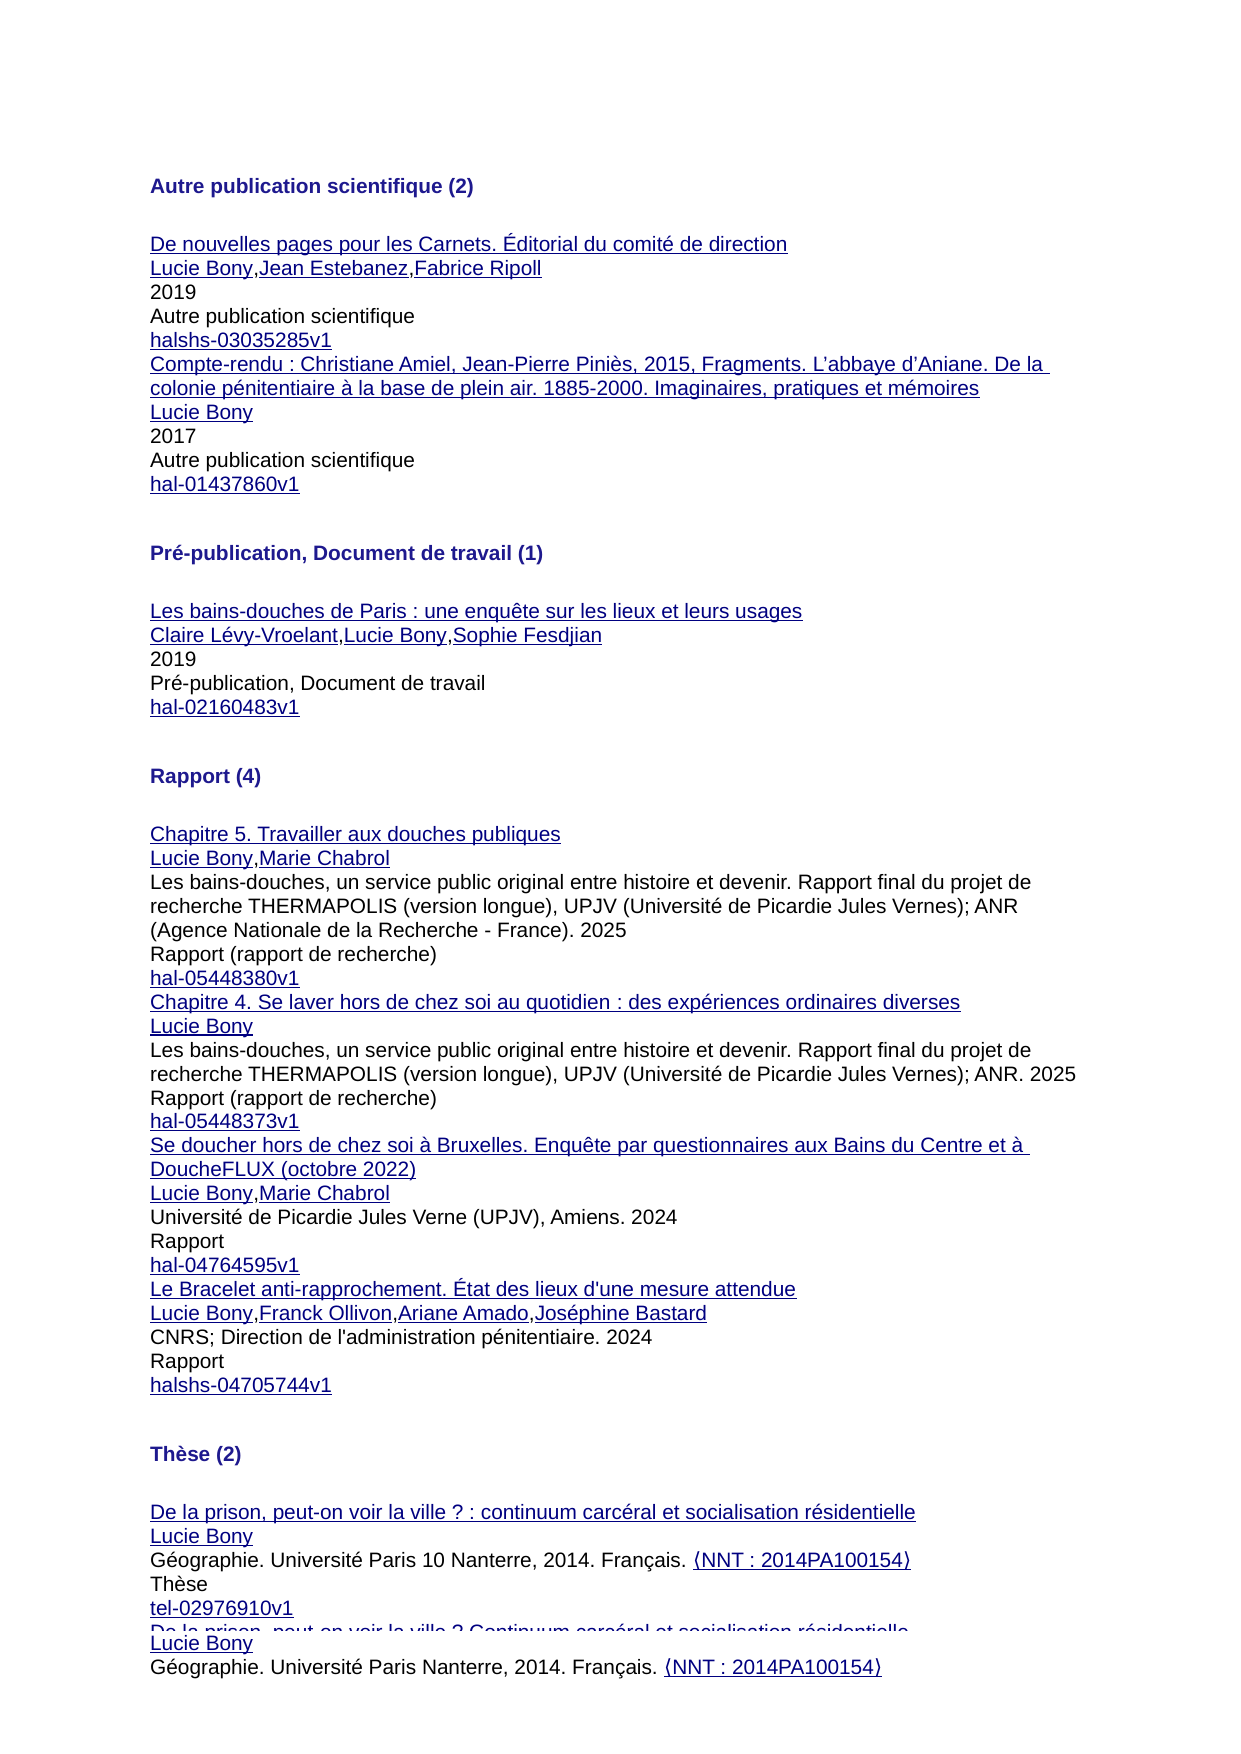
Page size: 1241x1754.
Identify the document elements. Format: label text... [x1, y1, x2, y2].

subtitle Pré-publication, Document de travail (1) [150, 541, 1090, 564]
table_cell Compte-rendu : Christiane Amiel, Jean-Pierre Piniès, 2015, Fragments. L’abbaye d’Aniane. De la colonie pénitentiaire à la base de plein air. 1885-2000. Imaginaires, pratiques et mémoires Lucie Bony 2017 Autre publication scientifique hal-01437860v1 [150, 352, 1090, 496]
table_cell Le Bracelet anti-rapprochement. État des lieux d'une mesure attendue Lucie Bony,Franck Ollivon,Ariane Amado,Joséphine Bastard CNRS; Direction de l'administration pénitentiaire. 2024 Rapport halshs-04705744v1 [150, 1277, 1090, 1397]
subtitle Autre publication scientifique (2) [150, 174, 1090, 198]
table_cell Chapitre 4. Se laver hors de chez soi au quotidien : des expériences ordinaires diverses Lucie Bony Les bains-douches, un service public original entre histoire et devenir. Rapport final du projet de recherche THERMAPOLIS (version longue), UPJV (Université de Picardie Jules Vernes); ANR. 2025 Rapport (rapport de recherche) hal-05448373v1 [150, 990, 1090, 1133]
table_header De nouvelles pages pour les Carnets. Éditorial du comité de direction Lucie Bony,Jean Estebanez,Fabrice Ripoll 2019 Autre publication scientifique halshs-03035285v1 [150, 232, 1090, 352]
subtitle Rapport (4) [150, 763, 1090, 787]
subtitle Thèse (2) [150, 1442, 1090, 1466]
table_header De la prison, peut-on voir la ville ? : continuum carcéral et socialisation résidentielle Lucie Bony Géographie. Université Paris 10 Nanterre, 2014. Français. ⟨NNT : 2014PA100154⟩ Thèse tel-02976910v1 [150, 1500, 1090, 1620]
table_header Les bains-douches de Paris : une enquête sur les lieux et leurs usages Claire Lévy-Vroelant,Lucie Bony,Sophie Fesdjian 2019 Pré-publication, Document de travail hal-02160483v1 [150, 599, 1090, 719]
table_header Chapitre 5. Travailler aux douches publiques Lucie Bony,Marie Chabrol Les bains-douches, un service public original entre histoire et devenir. Rapport final du projet de recherche THERMAPOLIS (version longue), UPJV (Université de Picardie Jules Vernes); ANR (Agence Nationale de la Recherche - France). 2025 Rapport (rapport de recherche) hal-05448380v1 [150, 822, 1090, 989]
table_cell De la prison, peut-on voir la ville ? Continuum carcéral et socialisation résidentielle Lucie Bony Géographie. Université Paris Nanterre, 2014. Français. ⟨NNT : 2014PA100154⟩ [150, 1620, 1090, 1679]
table_cell Se doucher hors de chez soi à Bruxelles. Enquête par questionnaires aux Bains du Centre et à DoucheFLUX (octobre 2022) Lucie Bony,Marie Chabrol Université de Picardie Jules Verne (UPJV), Amiens. 2024 Rapport hal-04764595v1 [150, 1133, 1090, 1277]
